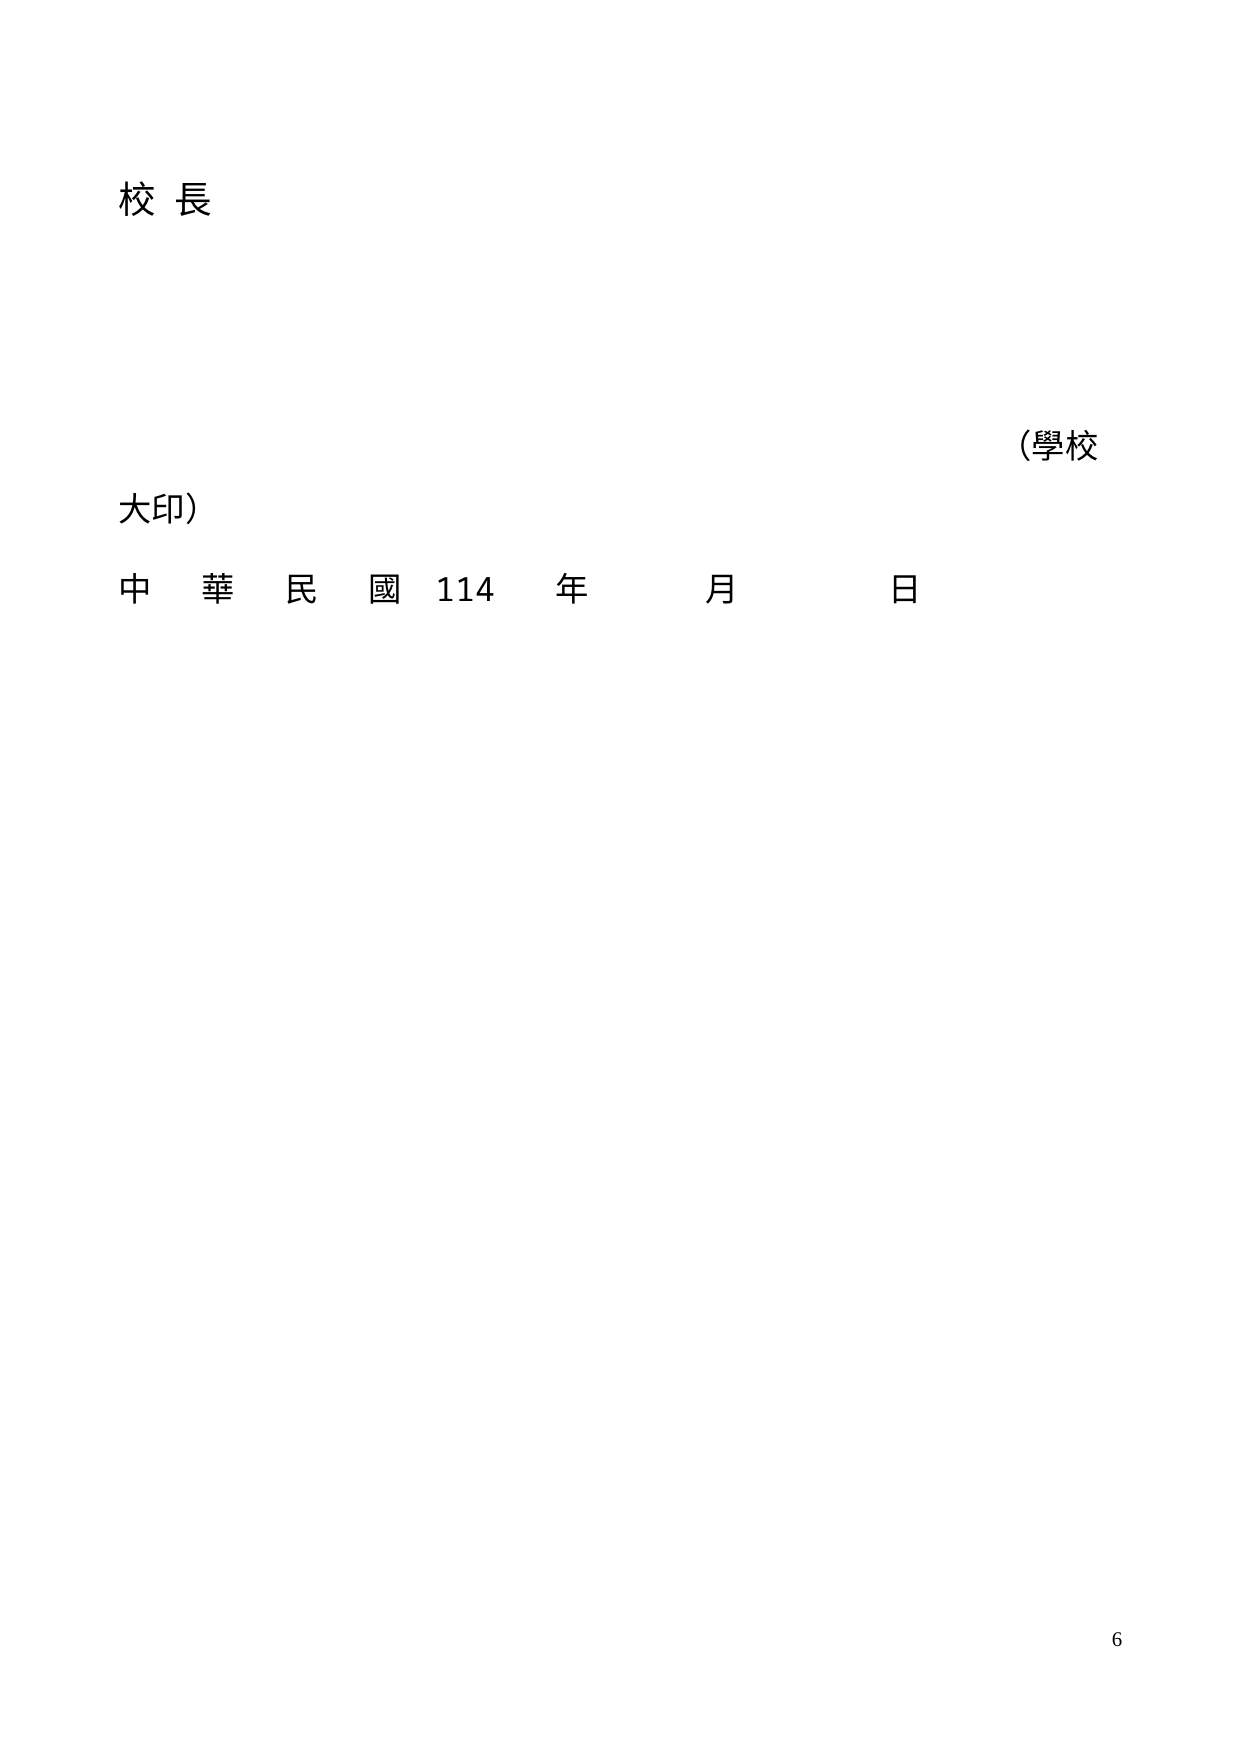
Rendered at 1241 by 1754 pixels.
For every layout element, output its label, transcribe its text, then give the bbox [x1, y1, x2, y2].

text 校 長 [118, 170, 1122, 233]
text （學校大印） [118, 420, 1122, 545]
text 中 華 民 國 114 年 月 日 [118, 545, 1122, 608]
